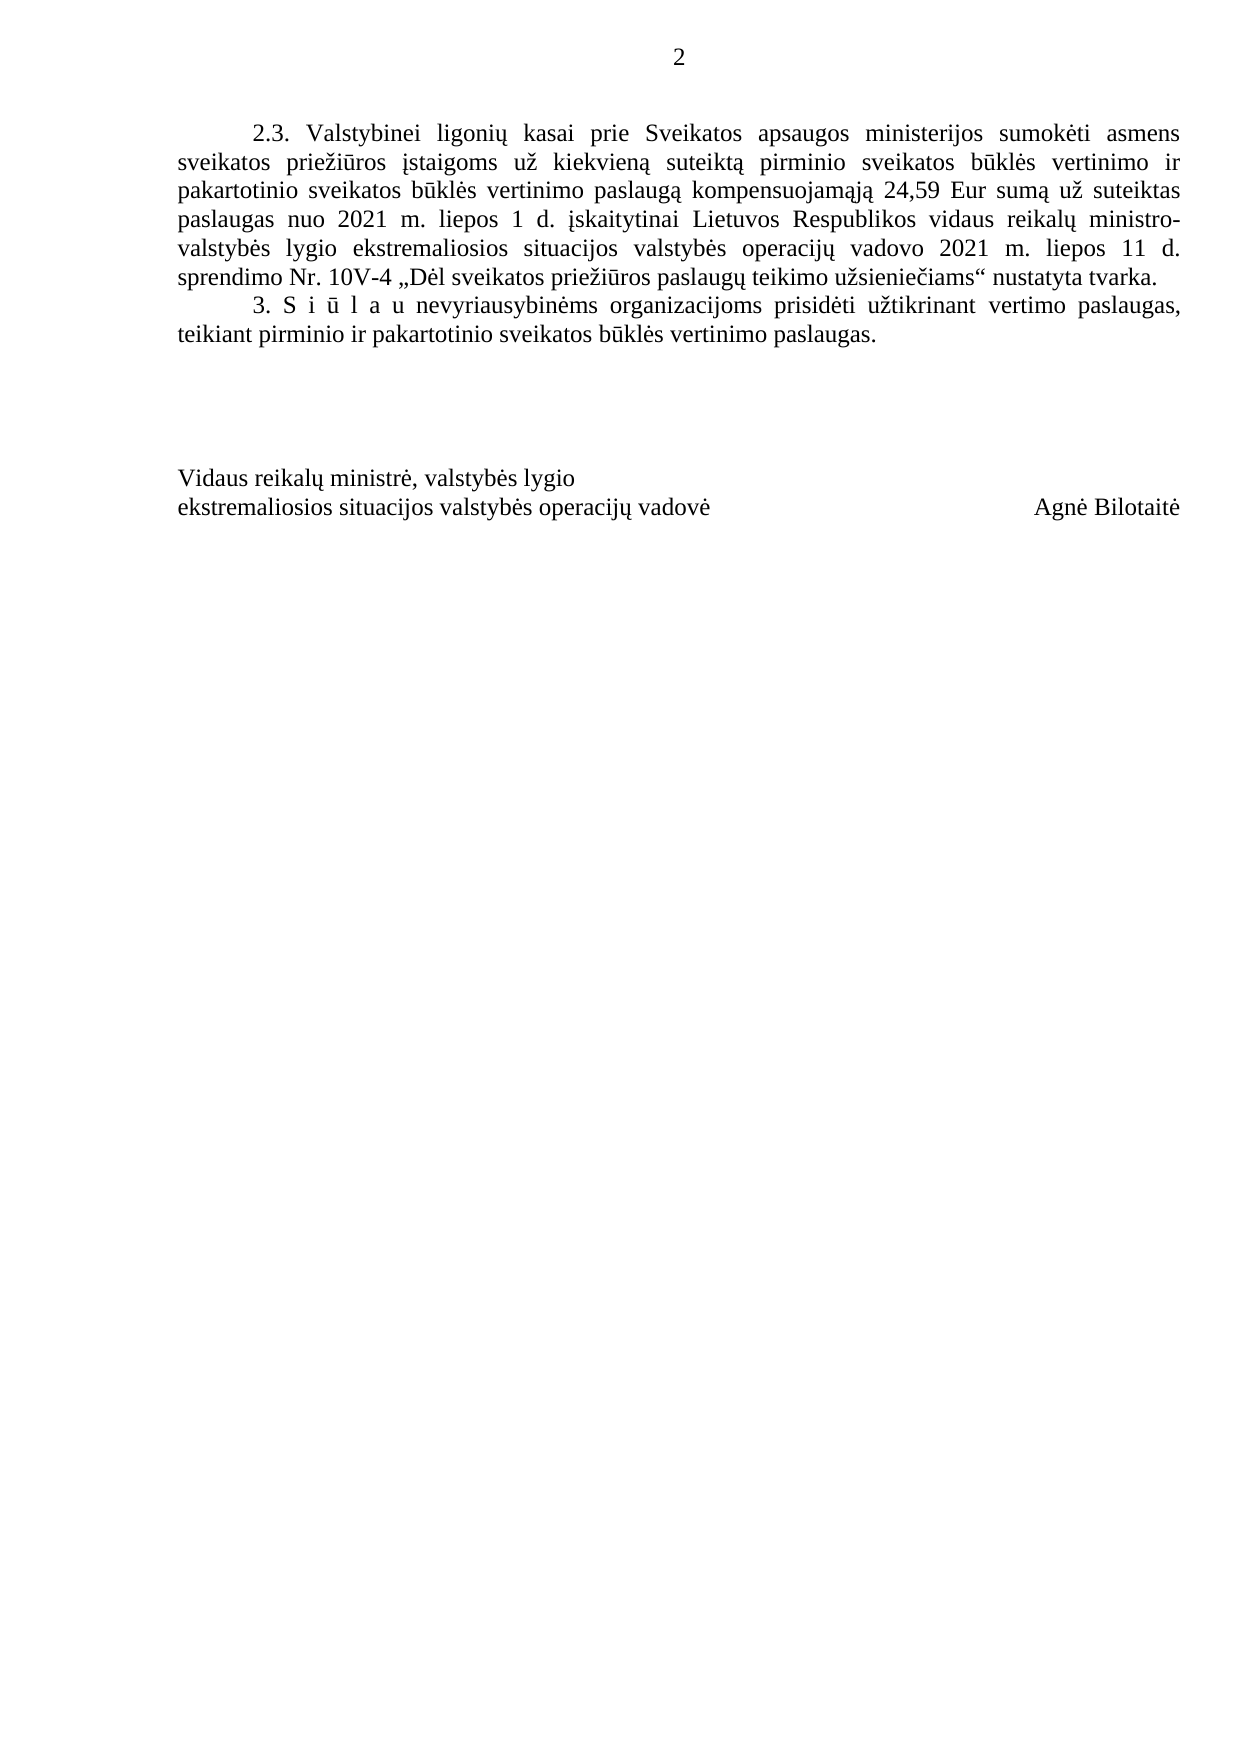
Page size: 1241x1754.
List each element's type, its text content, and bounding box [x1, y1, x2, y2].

text ekstremaliosios situacijos valstybės operacijų vadovė Agnė Bilotaitė [177, 492, 1181, 521]
text Vidaus reikalų ministrė, valstybės lygio [177, 463, 1181, 492]
text 2.3. Valstybinei ligonių kasai prie Sveikatos apsaugos ministerijos sumokėti asmens sveikatos priežiūros įstaigoms už kiekvieną suteiktą pirminio sveikatos būklės vertinimo ir pakartotinio sveikatos būklės vertinimo paslaugą kompensuojamąją 24,59 Eur sumą už suteiktas paslaugas nuo 2021 m. liepos 1 d. įskaitytinai Lietuvos Respublikos vidaus reikalų ministro-valstybės lygio ekstremaliosios situacijos valstybės operacijų vadovo 2021 m. liepos 11 d. sprendimo Nr. 10V-4 „Dėl sveikatos priežiūros paslaugų teikimo užsieniečiams“ nustatyta tvarka. [177, 118, 1181, 291]
text 3. S i ū l a u nevyriausybinėms organizacijoms prisidėti užtikrinant vertimo paslaugas, teikiant pirminio ir pakartotinio sveikatos būklės vertinimo paslaugas. [177, 291, 1181, 348]
